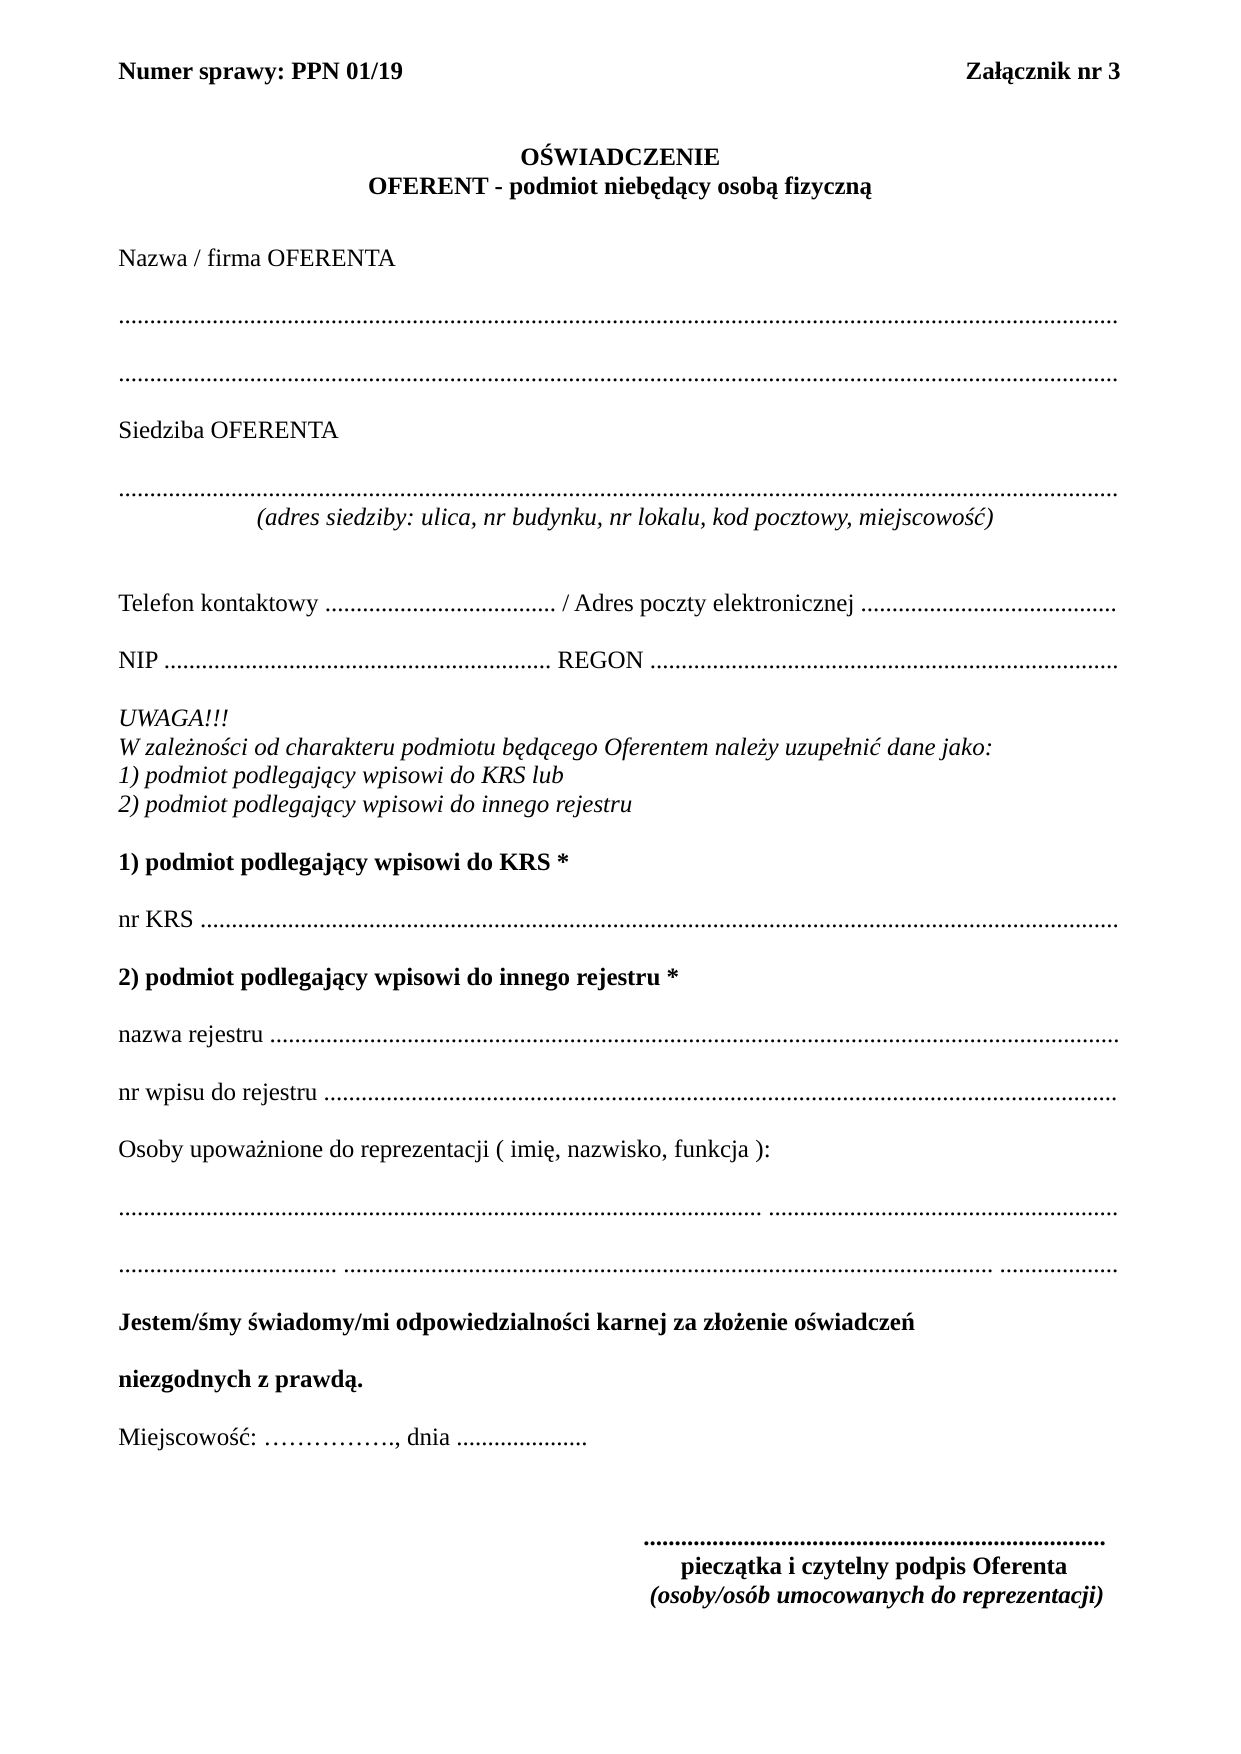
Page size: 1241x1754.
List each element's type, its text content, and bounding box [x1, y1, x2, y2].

text 1) podmiot podlegający wpisowi do KRS * [118, 847, 1122, 876]
text W zależności od charakteru podmiotu będącego Oferentem należy uzupełnić dane jako: [118, 732, 1122, 761]
text UWAGA!!! [118, 703, 1122, 732]
text Nazwa / firma OFERENTA [118, 243, 1122, 272]
text niezgodnych z prawdą. [118, 1364, 1122, 1393]
text 2) podmiot podlegający wpisowi do innego rejestru [118, 789, 1122, 818]
text OŚWIADCZENIE [118, 142, 1122, 171]
text NIP .............................................................. REGON ........................................................................... [118, 646, 1122, 674]
text Miejscowość: ……………., dnia ..................... [118, 1422, 1122, 1451]
text ................................................................................................................................................................ [118, 301, 1122, 329]
text ................................................................................................................................................................ [118, 473, 1122, 502]
text (osoby/osób umocowanych do reprezentacji) [118, 1580, 1122, 1609]
text ................................... ........................................................................................................ ................... [118, 1249, 1122, 1278]
text Jestem/śmy świadomy/mi odpowiedzialności karnej za złożenie oświadczeń [118, 1307, 1122, 1336]
text nr wpisu do rejestru ............................................................................................................................... [118, 1077, 1122, 1106]
text 2) podmiot podlegający wpisowi do innego rejestru * [118, 962, 1122, 991]
text Osoby upoważnione do reprezentacji ( imię, nazwisko, funkcja ): [118, 1134, 1122, 1163]
text nr KRS ................................................................................................................................................... [118, 904, 1122, 933]
text 1) podmiot podlegający wpisowi do KRS lub [118, 761, 1122, 789]
text Telefon kontaktowy ..................................... / Adres poczty elektronicznej ......................................... [118, 588, 1122, 617]
text .......................................................................... [118, 1522, 1122, 1551]
text ................................................................................................................................................................ [118, 358, 1122, 387]
text Siedziba OFERENTA [118, 416, 1122, 444]
text OFERENT - podmiot niebędący osobą fizyczną [118, 171, 1122, 200]
text nazwa rejestru ........................................................................................................................................ [118, 1019, 1122, 1048]
text (adres siedziby: ulica, nr budynku, nr lokalu, kod pocztowy, miejscowość) [118, 502, 1122, 531]
text pieczątka i czytelny podpis Oferenta [118, 1551, 1122, 1580]
text Numer sprawy: PPN 01/19 Załącznik nr 3 [118, 56, 1122, 85]
text ....................................................................................................... ........................................................ [118, 1192, 1122, 1221]
